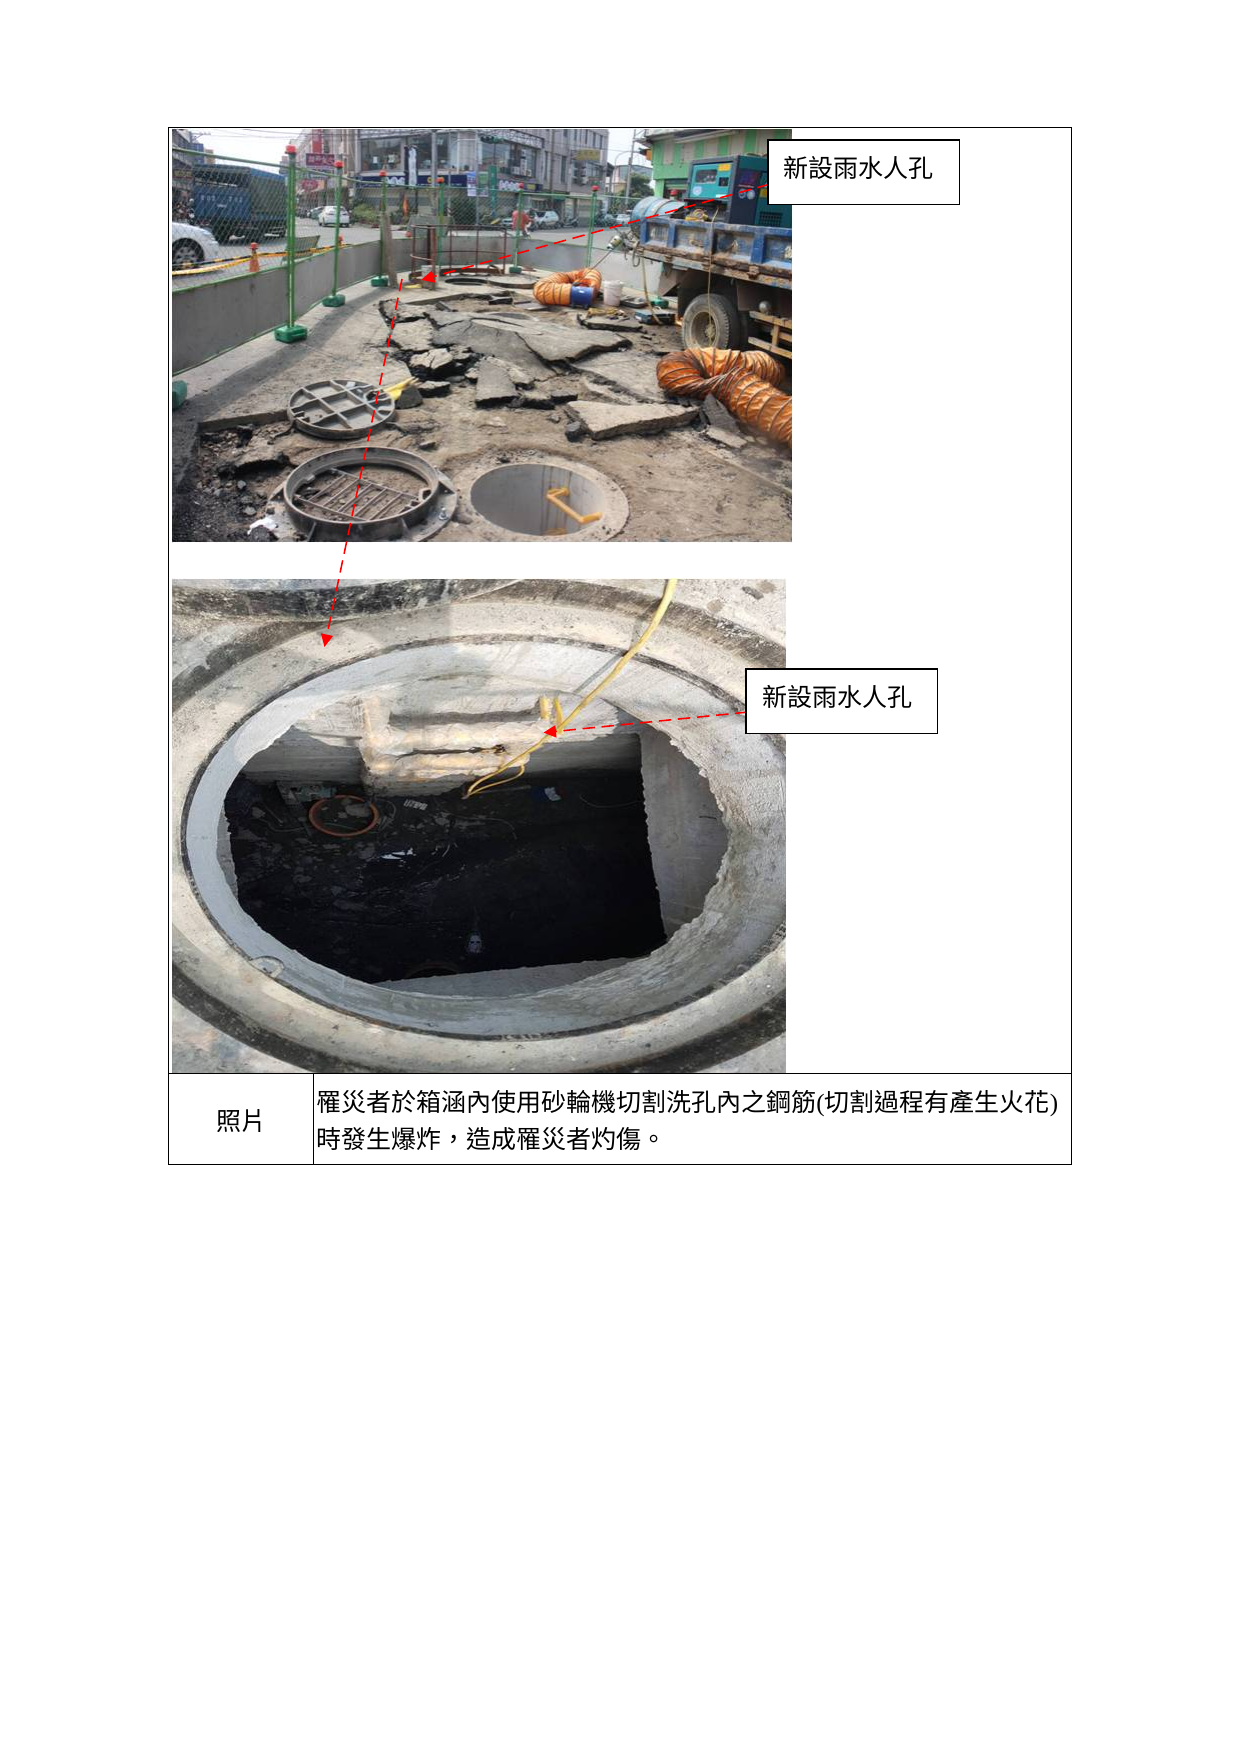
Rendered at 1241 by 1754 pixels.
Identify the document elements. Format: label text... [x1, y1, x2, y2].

table_cell 罹災者於箱涵內使用砂輪機切割洗孔內之鋼筋(切割過程有產生火花)時發生爆炸，造成罹災者灼傷。 [314, 1074, 1071, 1164]
table_header [769, 141, 959, 204]
picture [171, 578, 787, 1073]
table_header [747, 670, 937, 733]
table_cell 照片 [169, 1074, 313, 1164]
picture [171, 128, 793, 543]
table_header [169, 128, 1071, 1073]
